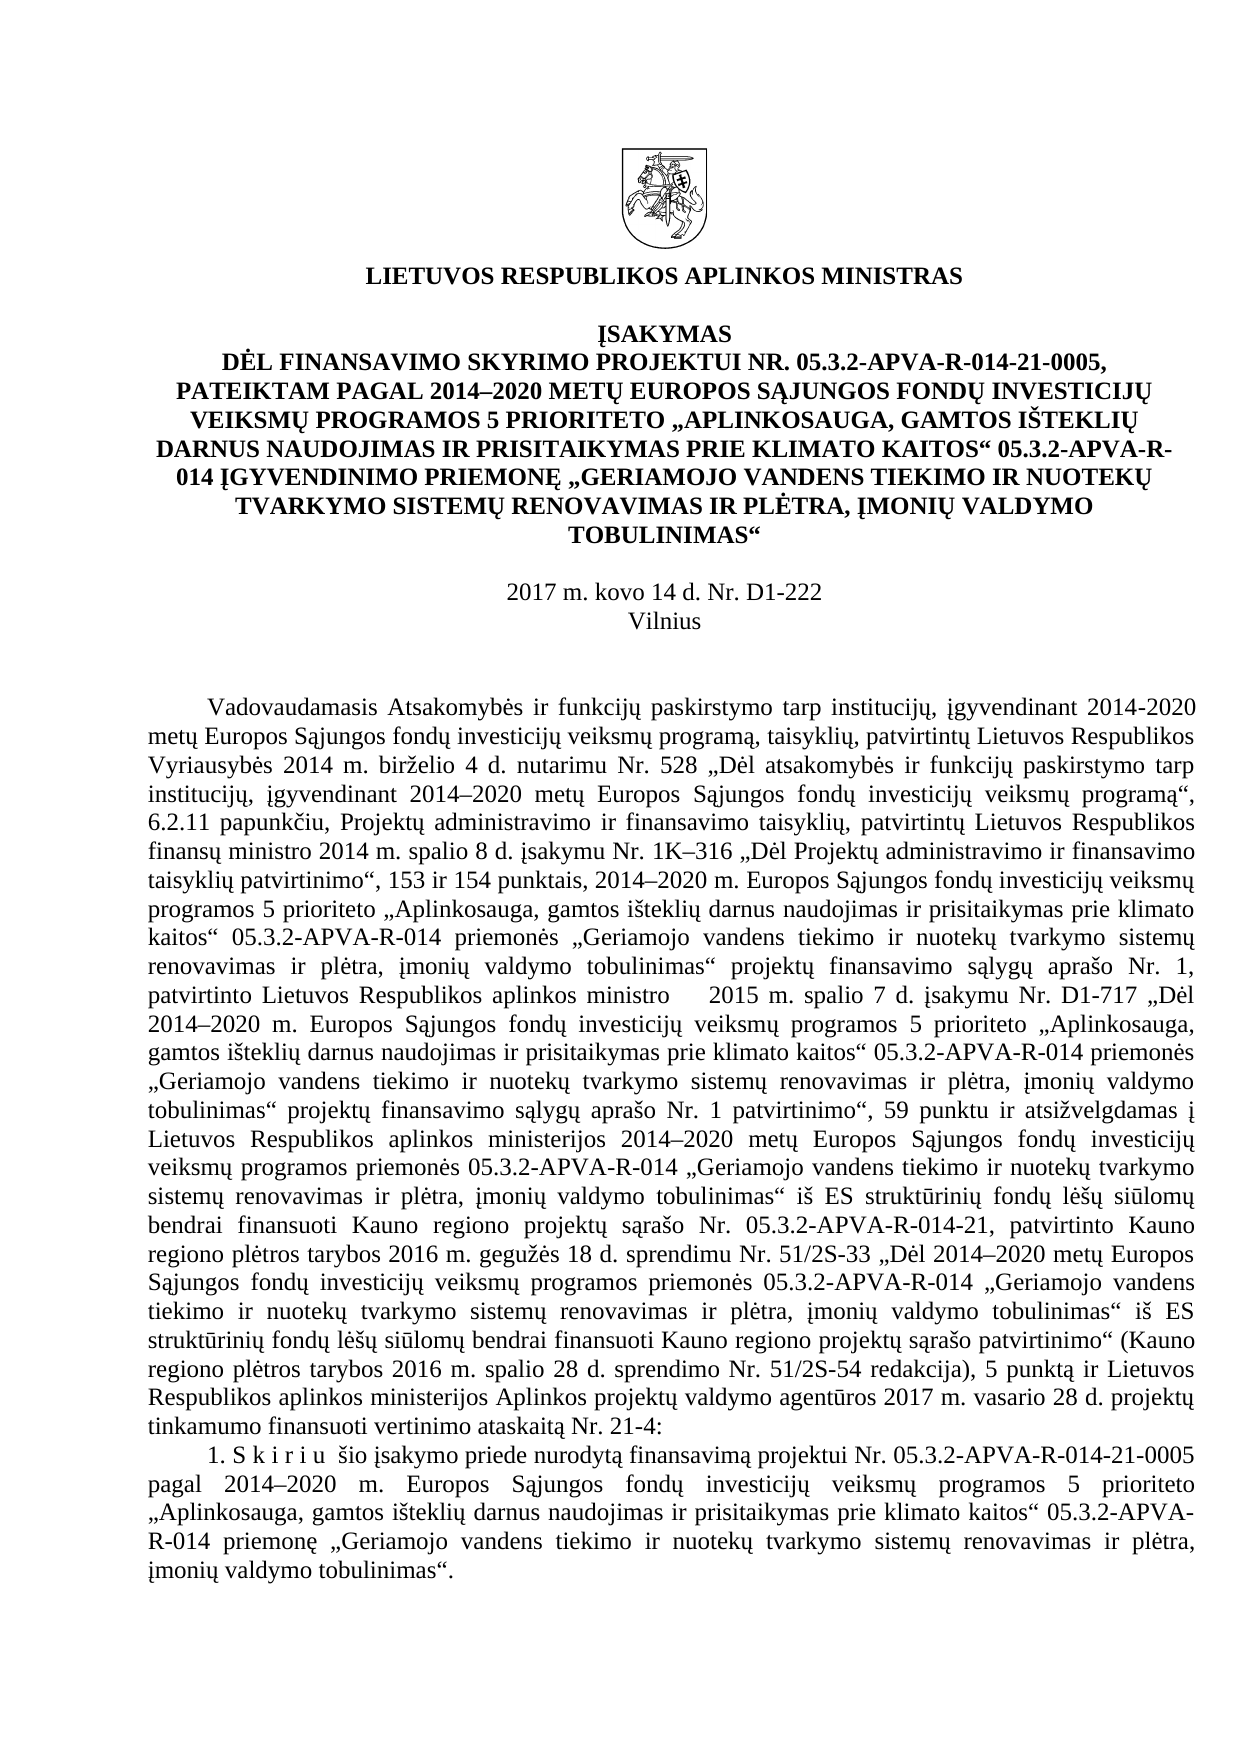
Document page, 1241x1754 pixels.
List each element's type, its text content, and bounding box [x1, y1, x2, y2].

text 1. S k i r i u šio įsakymo priede nurodytą finansavimą projektui Nr. 05.3.2-APVA-R-014-21-0005 pagal 2014–2020 m. Europos Sąjungos fondų investicijų veiksmų programos 5 prioriteto „Aplinkosauga, gamtos išteklių darnus naudojimas ir prisitaikymas prie klimato kaitos“ 05.3.2-APVA-R-014 priemonę „Geriamojo vandens tiekimo ir nuotekų tvarkymo sistemų renovavimas ir plėtra, įmonių valdymo tobulinimas“. [148, 1440, 1196, 1584]
text DĖL FINANSAVIMO SKYRIMO PROJEKTUI NR. 05.3.2-APVA-R-014-21-0005, PATEIKTAM PAGAL 2014–2020 METŲ EUROPOS SĄJUNGOS FONDŲ INVESTICIJŲ VEIKSMŲ PROGRAMOS 5 PRIORITETO „APLINKOSAUGA, GAMTOS IŠTEKLIŲ DARNUS NAUDOJIMAS IR PRISITAIKYMAS PRIE KLIMATO KAITOS“ 05.3.2-APVA-R-014 ĮGYVENDINIMO PRIEMONĘ „GERIAMOJO VANDENS TIEKIMO IR NUOTEKŲ TVARKYMO SISTEMŲ RENOVAVIMAS IR PLĖTRA, ĮMONIŲ VALDYMO TOBULINIMAS“ [148, 347, 1181, 549]
text Vilnius [148, 606, 1181, 664]
text Vadovaudamasis Atsakomybės ir funkcijų paskirstymo tarp institucijų, įgyvendinant 2014‑2020 metų Europos Sąjungos fondų investicijų veiksmų programą, taisyklių, patvirtintų Lietuvos Respublikos Vyriausybės 2014 m. birželio 4 d. nutarimu Nr. 528 „Dėl atsakomybės ir funkcijų paskirstymo tarp institucijų, įgyvendinant 2014–2020 metų Europos Sąjungos fondų investicijų veiksmų programą“, 6.2.11 papunkčiu, Projektų administravimo ir finansavimo taisyklių, patvirtintų Lietuvos Respublikos finansų ministro 2014 m. spalio 8 d. įsakymu Nr. 1K–316 „Dėl Projektų administravimo ir finansavimo taisyklių patvirtinimo“, 153 ir 154 punktais, 2014–2020 m. Europos Sąjungos fondų investicijų veiksmų programos 5 prioriteto „Aplinkosauga, gamtos išteklių darnus naudojimas ir prisitaikymas prie klimato kaitos“ 05.3.2-APVA-R-014 priemonės „Geriamojo vandens tiekimo ir nuotekų tvarkymo sistemų renovavimas ir plėtra, įmonių valdymo tobulinimas“ projektų finansavimo sąlygų aprašo Nr. 1, patvirtinto Lietuvos Respublikos aplinkos ministro 2015 m. spalio 7 d. įsakymu Nr. D1-717 „Dėl 2014–2020 m. Europos Sąjungos fondų investicijų veiksmų programos 5 prioriteto „Aplinkosauga, gamtos išteklių darnus naudojimas ir prisitaikymas prie klimato kaitos“ 05.3.2-APVA-R-014 priemonės „Geriamojo vandens tiekimo ir nuotekų tvarkymo sistemų renovavimas ir plėtra, įmonių valdymo tobulinimas“ projektų finansavimo sąlygų aprašo Nr. 1 patvirtinimo“, 59 punktu ir atsižvelgdamas į Lietuvos Respublikos aplinkos ministerijos 2014–2020 metų Europos Sąjungos fondų investicijų veiksmų programos priemonės 05.3.2-APVA-R-014 „Geriamojo vandens tiekimo ir nuotekų tvarkymo sistemų renovavimas ir plėtra, įmonių valdymo tobulinimas“ iš ES struktūrinių fondų lėšų siūlomų bendrai finansuoti Kauno regiono projektų sąrašo Nr. 05.3.2-APVA-R-014-21, patvirtinto Kauno regiono plėtros tarybos 2016 m. gegužės 18 d. sprendimu Nr. 51/2S-33 „Dėl 2014–2020 metų Europos Sąjungos fondų investicijų veiksmų programos priemonės 05.3.2-APVA-R-014 „Geriamojo vandens tiekimo ir nuotekų tvarkymo sistemų renovavimas ir plėtra, įmonių valdymo tobulinimas“ iš ES struktūrinių fondų lėšų siūlomų bendrai finansuoti Kauno regiono projektų sąrašo patvirtinimo“ (Kauno regiono plėtros tarybos 2016 m. spalio 28 d. sprendimo Nr. 51/2S-54 redakcija), 5 punktą ir Lietuvos Respublikos aplinkos ministerijos Aplinkos projektų valdymo agentūros 2017 m. vasario 28 d. projektų tinkamumo finansuoti vertinimo ataskaitą Nr. 21-4: [148, 692, 1196, 1440]
text 2017 m. kovo 14 d. Nr. D1-222 [148, 577, 1181, 606]
text LIETUVOS RESPUBLIKOS APLINKOS MINISTRAS [148, 261, 1181, 290]
text ĮSAKYMAS [148, 319, 1181, 347]
